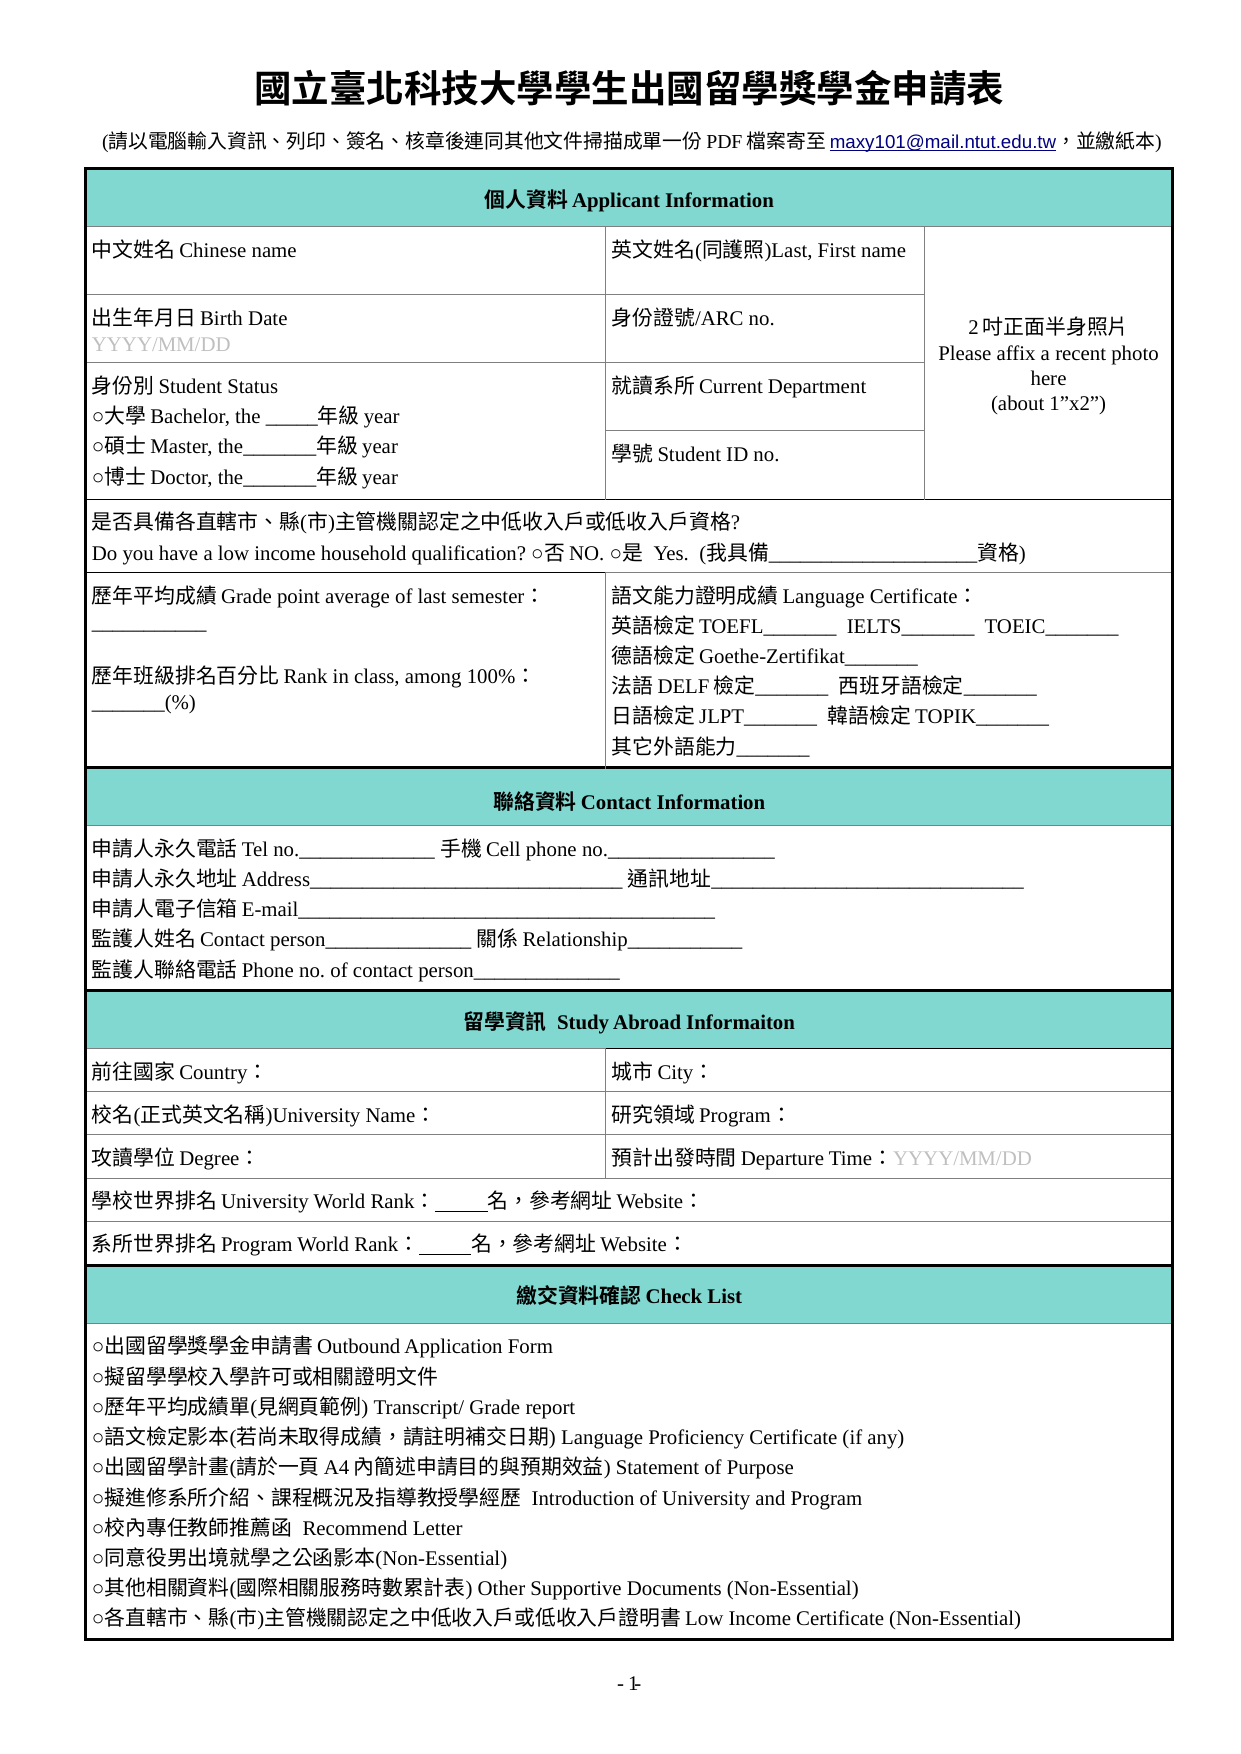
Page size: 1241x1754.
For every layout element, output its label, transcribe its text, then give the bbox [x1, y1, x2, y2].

table_cell 英文姓名(同護照)Last, First name [606, 227, 924, 294]
table_cell 中文姓名Chinese name [87, 227, 605, 294]
table_cell ○出國留學獎學金申請書Outbound Application Form ○擬留學學校入學許可或相關證明文件 ○歷年平均成績單(見網頁範例) Transcript/ Grade report ○語文檢定影本(若尚未取得成績，請註明補交日期) Language Proficiency Certificate (if any) ○出國留學計畫(請於一頁A4內簡述申請目的與預期效益) Statement of Purpose ○擬進修系所介紹、課程概況及指導教授學經歷 Introduction of University and Program ○校內專任教師推薦函 Recommend Letter ○同意役男出境就學之公函影本(Non-Essential) ○其他相關資料(國際相關服務時數累計表) Other Supportive Documents (Non-Essential) ○各直轄市、縣(市)主管機關認定之中低收入戶或低收入戶證明書Low Income Certificate (Non-Essential) [87, 1324, 1171, 1638]
table_cell 身份別Student Status ○大學Bachelor, the _____年級year ○碩士Master, the_______年級year ○博士Doctor, the_______年級year [87, 363, 605, 498]
table_cell 攻讀學位Degree： [87, 1135, 605, 1177]
table_cell 系所世界排名Program World Rank： 名，參考網址Website： [87, 1222, 1171, 1264]
table_cell 前往國家Country： [87, 1049, 605, 1091]
table_cell 聯絡資料Contact Information [87, 769, 1171, 825]
table_cell 校名(正式英文名稱)University Name： [87, 1092, 605, 1134]
table_cell 申請人永久電話Tel no._____________ 手機Cell phone no.________________ 申請人永久地址Address______________________________ 通訊地址______________________________ 申請人電子信箱E-mail________________________________________ 監護人姓名Contact person______________ 關係Relationship___________ 監護人聯絡電話Phone no. of contact person______________ [87, 826, 1171, 989]
table_header 個人資料Applicant Information [87, 170, 1171, 226]
table_cell 是否具備各直轄市、縣(市)主管機關認定之中低收入戶或低收入戶資格? Do you have a low income household qualification? ○否NO. ○是 Yes. (我具備____________________資格) [87, 500, 1171, 572]
table_cell 就讀系所Current Department [606, 363, 924, 430]
table_cell 身份證號/ARC no. [606, 295, 924, 362]
table_cell 城市City： [606, 1049, 1171, 1091]
table_cell 2吋正面半身照片 Please affix a recent photo here (about 1”x2”) [925, 227, 1171, 498]
table_cell 學校世界排名University World Rank： 名，參考網址Website： [87, 1179, 1171, 1221]
table_cell 留學資訊 Study Abroad Informaiton [87, 992, 1171, 1048]
text (請以電腦輸入資訊、列印、簽名、核章後連同其他文件掃描成單一份PDF檔案寄至maxy101@mail.ntut.edu.tw，並繳紙本) [89, 126, 1169, 154]
table_cell 歷年平均成績Grade point average of last semester： ___________ 歷年班級排名百分比Rank in class, among 100%： _______(%) [87, 573, 605, 766]
text 國立臺北科技大學學生出國留學獎學金申請表 [89, 59, 1169, 113]
table_cell 預計出發時間Departure Time：YYYY/MM/DD [606, 1135, 1171, 1177]
table_cell 研究領域Program： [606, 1092, 1171, 1134]
table_cell 語文能力證明成績Language Certificate： 英語檢定TOEFL_______ IELTS_______ TOEIC_______ 德語檢定Goethe-Zertifikat_______ 法語DELF檢定_______ 西班牙語檢定_______ 日語檢定JLPT_______ 韓語檢定TOPIK_______ 其它外語能力_______ [606, 573, 1171, 766]
table_cell 出生年月日Birth Date YYYY/MM/DD [87, 295, 605, 362]
table_cell 學號Student ID no. [606, 431, 924, 498]
table_cell 繳交資料確認Check List [87, 1267, 1171, 1323]
